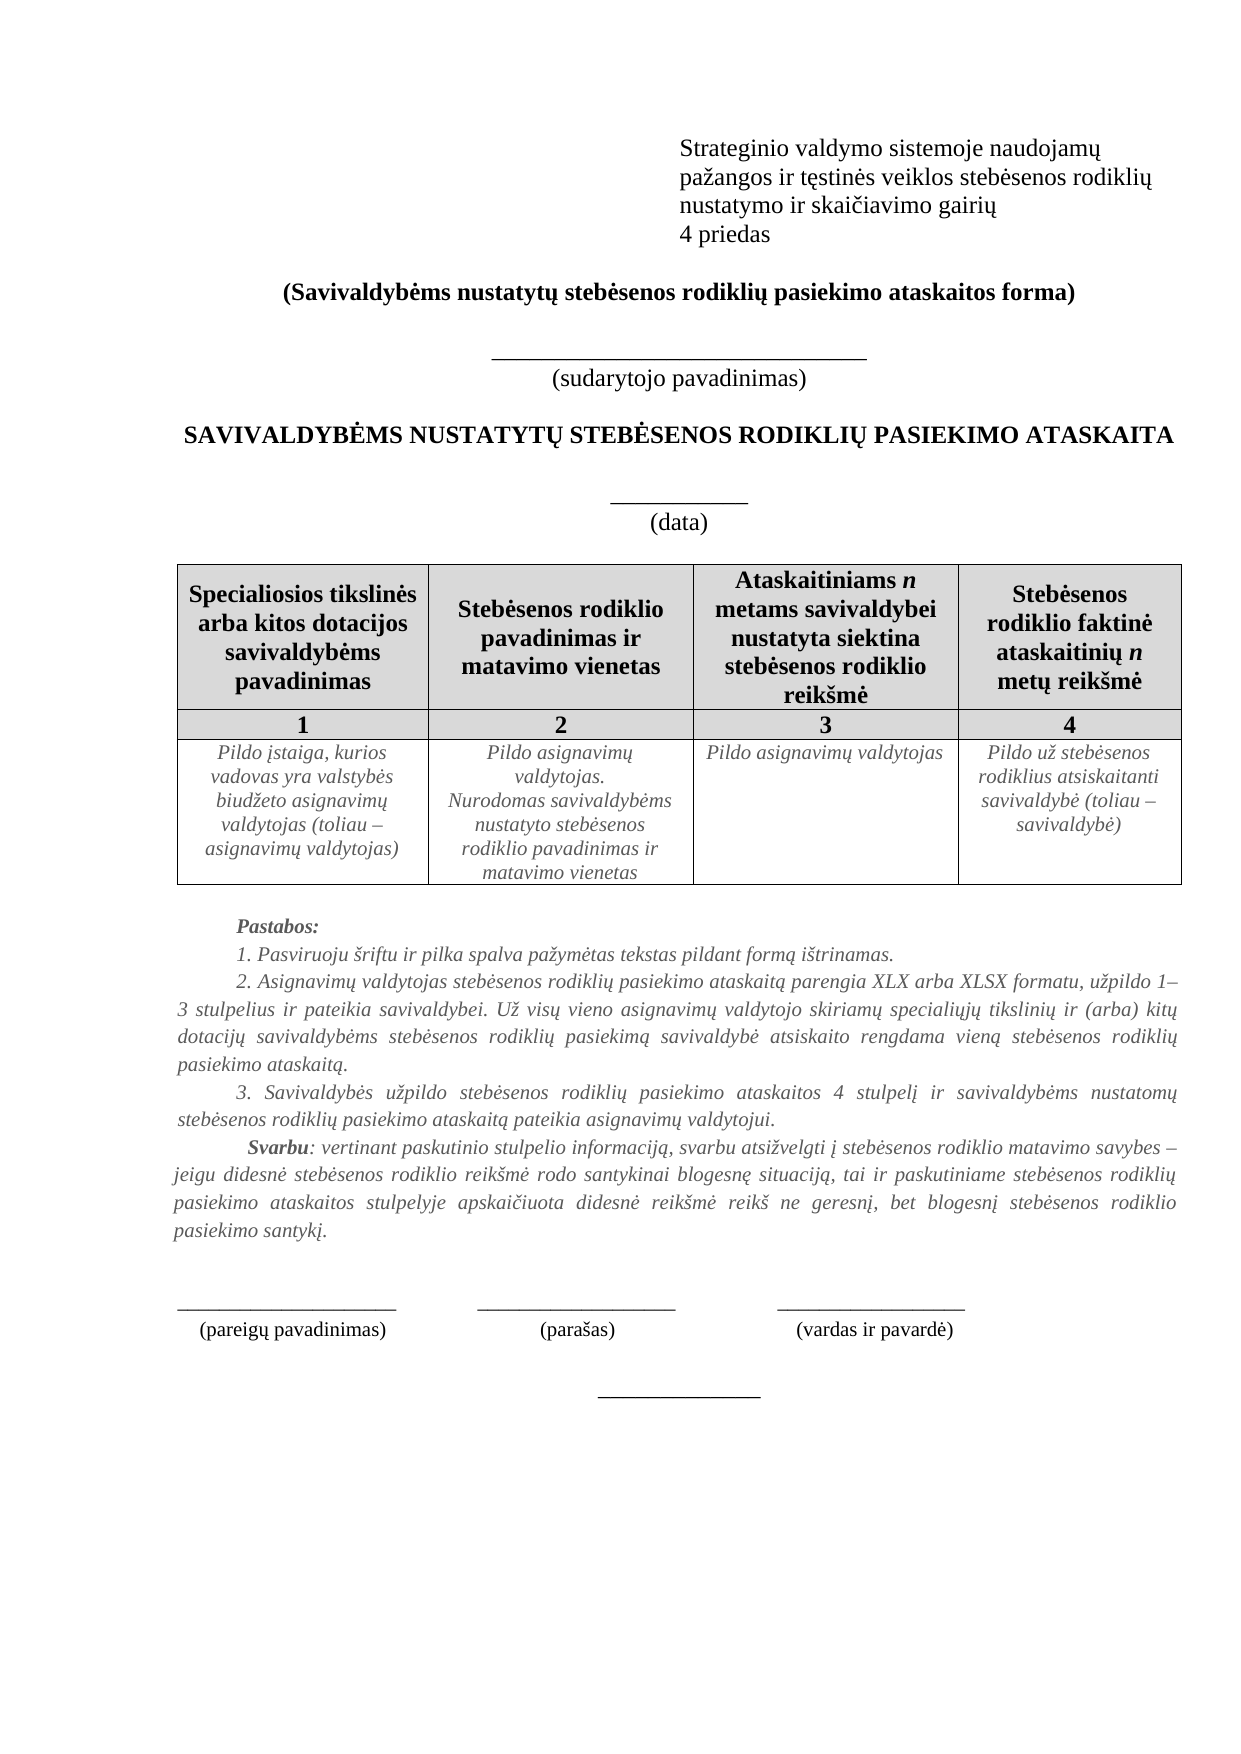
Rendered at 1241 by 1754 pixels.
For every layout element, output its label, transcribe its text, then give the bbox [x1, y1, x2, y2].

table_cell Pildo įstaiga, kurios vadovas yra valstybės biudžeto asignavimų valdytojas (toliau – asignavimų valdytojas) [178, 740, 428, 884]
text 2. Asignavimų valdytojas stebėsenos rodiklių pasiekimo ataskaitą parengia XLX arba XLSX formatu, užpildo 1–3 stulpelius ir pateikia savivaldybei. Už visų vieno asignavimų valdytojo skiriamų specialiųjų tikslinių ir (arba) kitų dotacijų savivaldybėms stebėsenos rodiklių pasiekimą savivaldybė atsiskaito rengdama vieną stebėsenos rodiklių pasiekimo ataskaitą. [177, 969, 1181, 1076]
table_cell Pildo asignavimų valdytojas [694, 740, 958, 884]
text (pareigų pavadinimas) (parašas) (vardas ir pavardė) [177, 1317, 1181, 1341]
text Strateginio valdymo sistemoje naudojamų pažangos ir tęstinės veiklos stebėsenos rodiklių nustatymo ir skaičiavimo gairių [679, 133, 1181, 219]
table_header Svarbu: vertinant paskutinio stulpelio informaciją, svarbu atsižvelgti į stebėsenos rodiklio matavimo savybes – jeigu didesnė stebėsenos rodiklio reikšmė rodo santykinai blogesnę situaciją, tai ir paskutiniame stebėsenos rodiklių pasiekimo ataskaitos stulpelyje apskaičiuota didesnė reikšmė reikš ne geresnį, bet blogesnį stebėsenos rodiklio pasiekimo santykį. [163, 1135, 1191, 1262]
table_cell 4 [959, 710, 1181, 739]
table_header Stebėsenos rodiklio faktinė ataskaitinių n metų reikšmė [959, 565, 1181, 709]
text (Savivaldybėms nustatytų stebėsenos rodiklių pasiekimo ataskaitos forma) [177, 277, 1181, 305]
text ______________________________ [177, 334, 1181, 363]
text 3. Savivaldybės užpildo stebėsenos rodiklių pasiekimo ataskaitos 4 stulpelį ir savivaldybėms nustatomų stebėsenos rodiklių pasiekimo ataskaitą pateikia asignavimų valdytojui. [177, 1079, 1181, 1131]
text SAVIVALDYBĖMS NUSTATYTŲ STEBĖSENOS RODIKLIŲ PASIEKIMO ATASKAITA [177, 420, 1181, 449]
table_header Specialiosios tikslinės arba kitos dotacijos savivaldybėms pavadinimas [178, 565, 428, 709]
text _____________ [177, 1372, 1181, 1401]
text _____________________ ___________________ __________________ [177, 1289, 1181, 1313]
text 1. Pasviruoju šriftu ir pilka spalva pažymėtas tekstas pildant formą ištrinamas. [177, 942, 1181, 966]
table_cell 3 [694, 710, 958, 739]
text ___________ [177, 478, 1181, 507]
text (sudarytojo pavadinimas) [177, 363, 1181, 392]
table_header Ataskaitiniams n metams savivaldybei nustatyta siektina stebėsenos rodiklio reikšmė [694, 565, 958, 709]
table_cell Pildo asignavimų valdytojas. Nurodomas savivaldybėms nustatyto stebėsenos rodiklio pavadinimas ir matavimo vienetas [429, 740, 693, 884]
text (data) [650, 507, 1181, 535]
table_cell 2 [429, 710, 693, 739]
table_cell Pildo už stebėsenos rodiklius atsiskaitanti savivaldybė (toliau – savivaldybė) [959, 740, 1181, 884]
table_header Stebėsenos rodiklio pavadinimas ir matavimo vienetas [429, 565, 693, 709]
table_cell 1 [178, 710, 428, 739]
text 4 priedas [679, 219, 1181, 248]
text Pastabos: [177, 914, 1181, 938]
